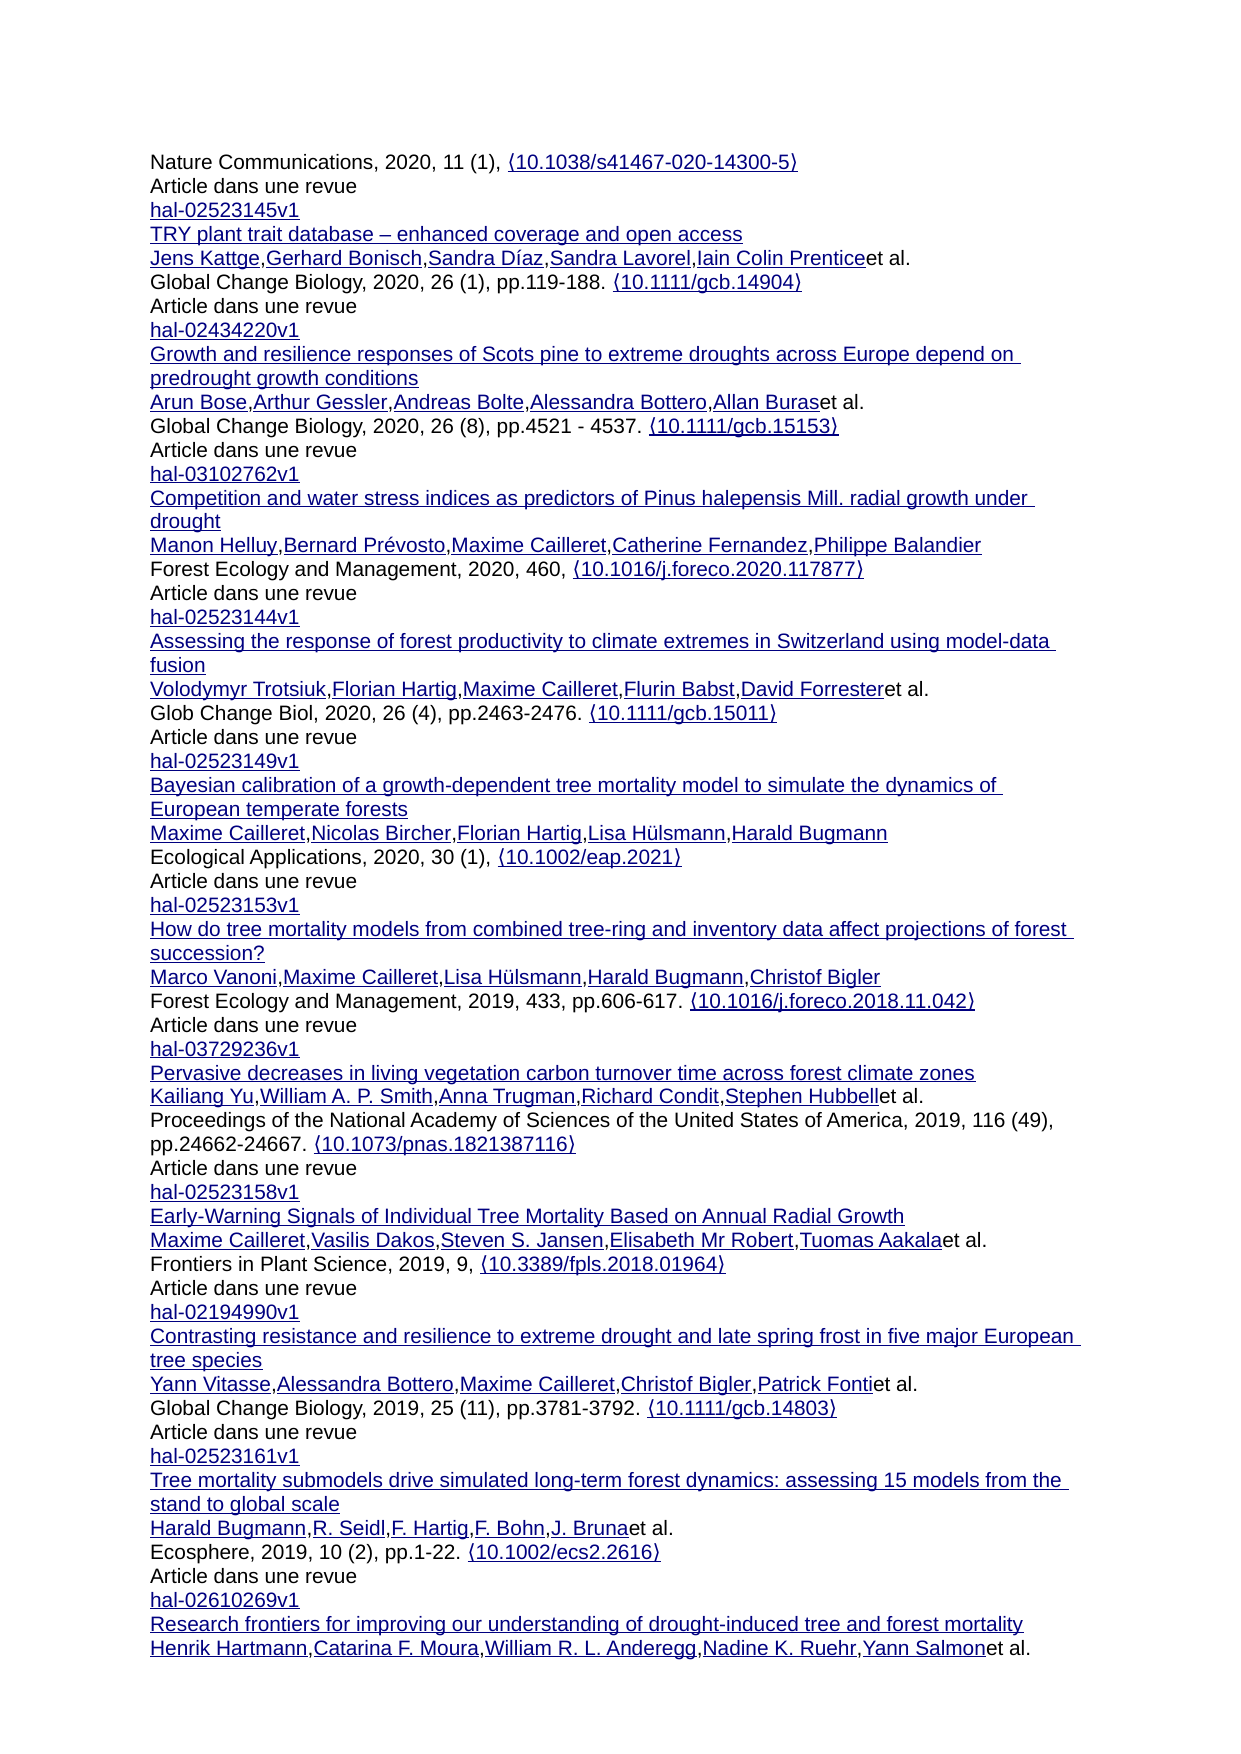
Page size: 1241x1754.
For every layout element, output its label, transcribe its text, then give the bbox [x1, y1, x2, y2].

table_cell Early-Warning Signals of Individual Tree Mortality Based on Annual Radial Growth Maxime Cailleret,Vasilis Dakos,Steven S. Jansen,Elisabeth Mr Robert,Tuomas Aakalaet al. Frontiers in Plant Science, 2019, 9, ⟨10.3389/fpls.2018.01964⟩ Article dans une revue hal-02194990v1 [150, 1204, 1090, 1324]
table_cell Assessing the response of forest productivity to climate extremes in Switzerland using model-data fusion Volodymyr Trotsiuk,Florian Hartig,Maxime Cailleret,Flurin Babst,David Forresteret al. Glob Change Biol, 2020, 26 (4), pp.2463-2476. ⟨10.1111/gcb.15011⟩ Article dans une revue hal-02523149v1 [150, 629, 1090, 773]
table_cell Contrasting resistance and resilience to extreme drought and late spring frost in five major European tree species Yann Vitasse,Alessandra Bottero,Maxime Cailleret,Christof Bigler,Patrick Fontiet al. Global Change Biology, 2019, 25 (11), pp.3781-3792. ⟨10.1111/gcb.14803⟩ Article dans une revue hal-02523161v1 [150, 1324, 1090, 1468]
table_cell Competition and water stress indices as predictors of Pinus halepensis Mill. radial growth under drought Manon Helluy,Bernard Prévosto,Maxime Cailleret,Catherine Fernandez,Philippe Balandier Forest Ecology and Management, 2020, 460, ⟨10.1016/j.foreco.2020.117877⟩ Article dans une revue hal-02523144v1 [150, 485, 1090, 629]
table_cell Pervasive decreases in living vegetation carbon turnover time across forest climate zones Kailiang Yu,William A. P. Smith,Anna Trugman,Richard Condit,Stephen Hubbellet al. Proceedings of the National Academy of Sciences of the United States of America, 2019, 116 (49), pp.24662-24667. ⟨10.1073/pnas.1821387116⟩ Article dans une revue hal-02523158v1 [150, 1060, 1090, 1204]
table_cell Growth and resilience responses of Scots pine to extreme droughts across Europe depend on predrought growth conditions Arun Bose,Arthur Gessler,Andreas Bolte,Alessandra Bottero,Allan Buraset al. Global Change Biology, 2020, 26 (8), pp.4521 - 4537. ⟨10.1111/gcb.15153⟩ Article dans une revue hal-03102762v1 [150, 342, 1090, 485]
table_cell TRY plant trait database – enhanced coverage and open access Jens Kattge,Gerhard Bonisch,Sandra Díaz,Sandra Lavorel,Iain Colin Prenticeet al. Global Change Biology, 2020, 26 (1), pp.119-188. ⟨10.1111/gcb.14904⟩ Article dans une revue hal-02434220v1 [150, 222, 1090, 342]
table_cell Tree mortality submodels drive simulated long-term forest dynamics: assessing 15 models from the stand to global scale Harald Bugmann,R. Seidl,F. Hartig,F. Bohn,J. Brunaet al. Ecosphere, 2019, 10 (2), pp.1-22. ⟨10.1002/ecs2.2616⟩ Article dans une revue hal-02610269v1 [150, 1468, 1090, 1611]
table_cell Bayesian calibration of a growth-dependent tree mortality model to simulate the dynamics of European temperate forests Maxime Cailleret,Nicolas Bircher,Florian Hartig,Lisa Hülsmann,Harald Bugmann Ecological Applications, 2020, 30 (1), ⟨10.1002/eap.2021⟩ Article dans une revue hal-02523153v1 [150, 773, 1090, 917]
table_cell Research frontiers for improving our understanding of drought-induced tree and forest mortality Henrik Hartmann,Catarina F. Moura,William R. L. Anderegg,Nadine K. Ruehr,Yann Salmonet al. [150, 1611, 1090, 1659]
table_cell Nature Communications, 2020, 11 (1), ⟨10.1038/s41467-020-14300-5⟩ Article dans une revue hal-02523145v1 [150, 150, 1090, 222]
table_cell How do tree mortality models from combined tree-ring and inventory data affect projections of forest succession? Marco Vanoni,Maxime Cailleret,Lisa Hülsmann,Harald Bugmann,Christof Bigler Forest Ecology and Management, 2019, 433, pp.606-617. ⟨10.1016/j.foreco.2018.11.042⟩ Article dans une revue hal-03729236v1 [150, 917, 1090, 1060]
